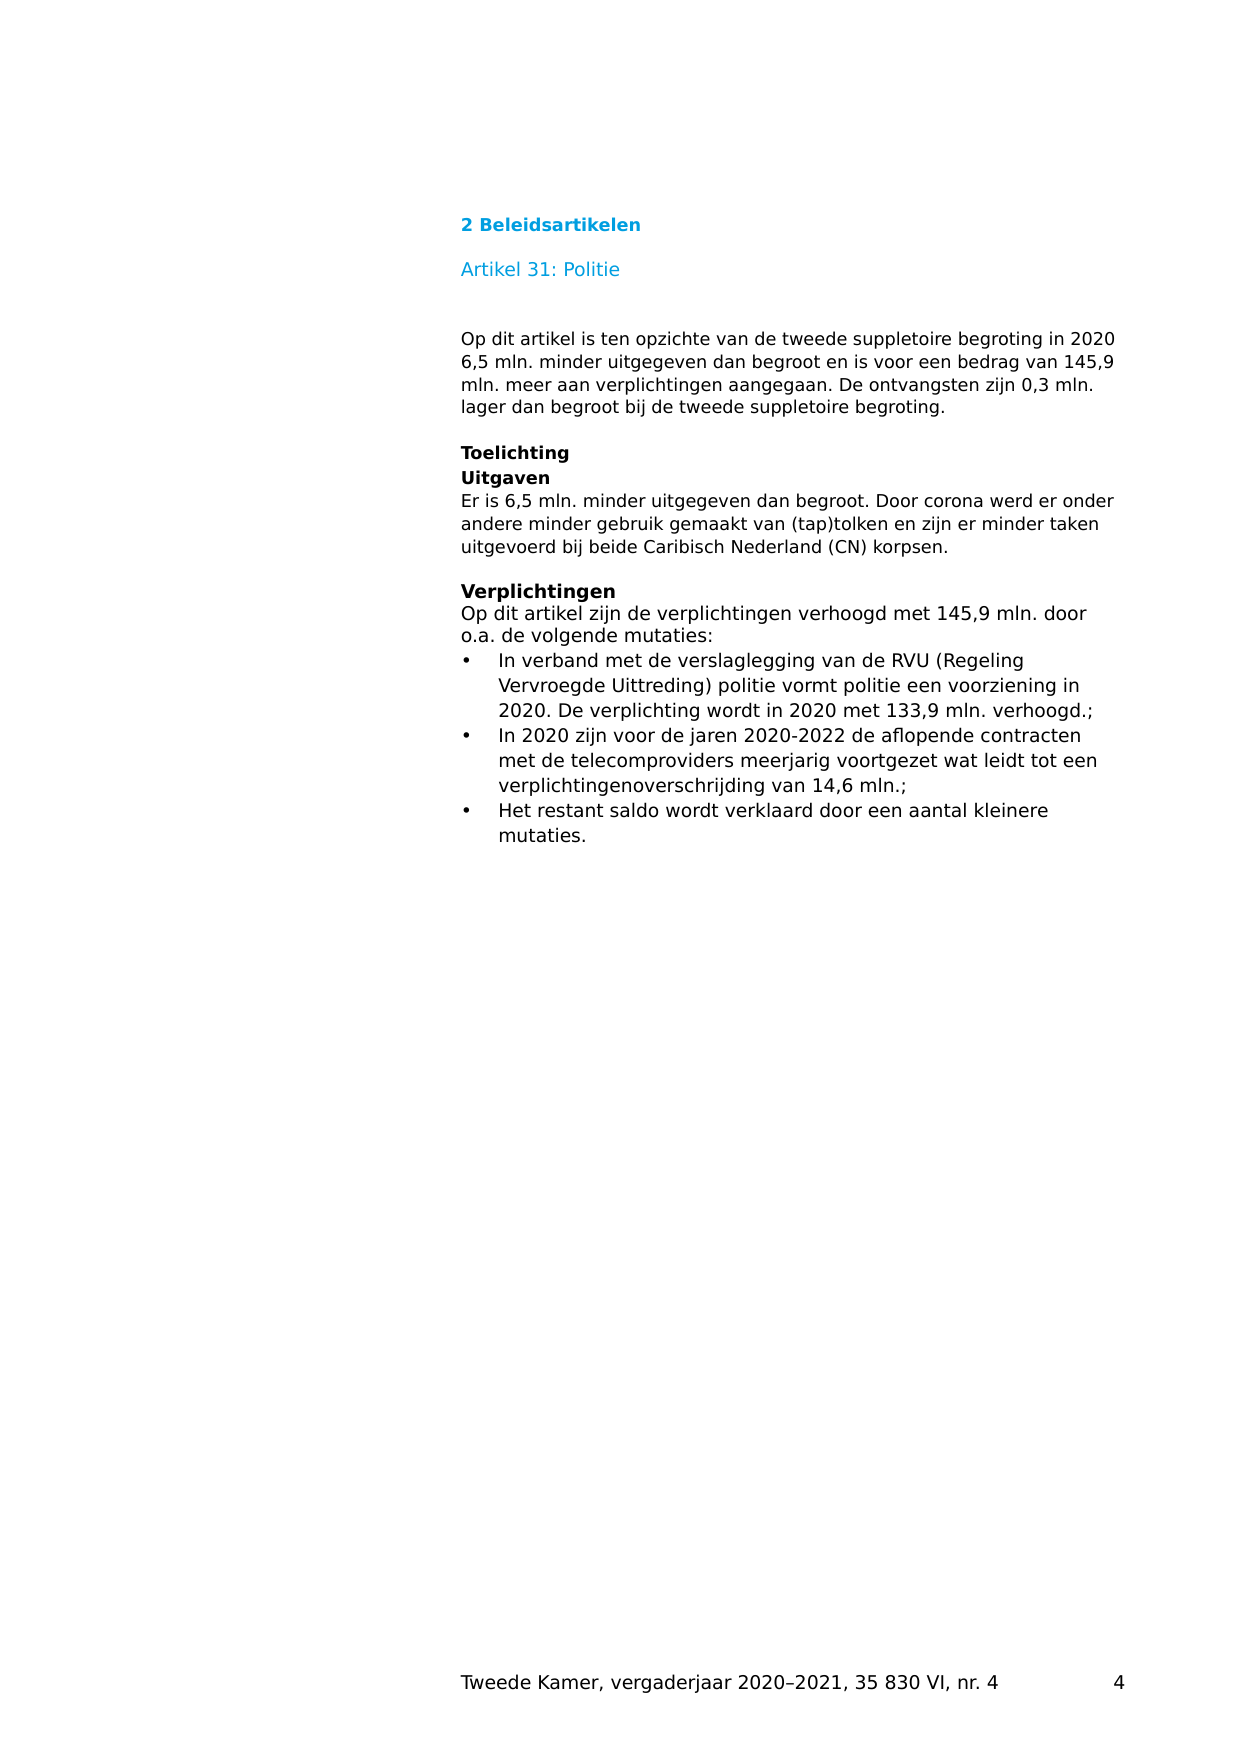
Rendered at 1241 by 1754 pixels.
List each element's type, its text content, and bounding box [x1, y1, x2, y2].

list Het restant saldo wordt verklaard door een aantal kleinere mutaties. [461, 797, 1125, 872]
title 2 Beleidsartikelen [461, 213, 1125, 236]
list In 2020 zijn voor de jaren 2020-2022 de aflopende contracten met de telecomproviders meerjarig voortgezet wat leidt tot een verplichtingenoverschrijding van 14,6 mln.; [461, 722, 1125, 797]
text Op dit artikel is ten opzichte van de tweede suppletoire begroting in 2020 6,5 mln. minder uitgegeven dan begroot en is voor een bedrag van 145,9 mln. meer aan verplichtingen aangegaan. De ontvangsten zijn 0,3 mln. lager dan begroot bij de tweede suppletoire begroting. [461, 327, 1125, 418]
text Uitgaven Er is 6,5 mln. minder uitgegeven dan begroot. Door corona werd er onder andere minder gebruik gemaakt van (tap)tolken en zijn er minder taken uitgevoerd bij beide Caribisch Nederland (CN) korpsen. [461, 466, 1125, 558]
title Artikel 31: Politie [461, 259, 1125, 303]
list In verband met de verslaglegging van de RVU (Regeling Vervroegde Uittreding) politie vormt politie een voorziening in 2020. De verplichting wordt in 2020 met 133,9 mln. verhoogd.; [461, 647, 1125, 722]
text Verplichtingen Op dit artikel zijn de verplichtingen verhoogd met 145,9 mln. door o.a. de volgende mutaties: [461, 581, 1125, 647]
text Toelichting [461, 441, 1125, 464]
